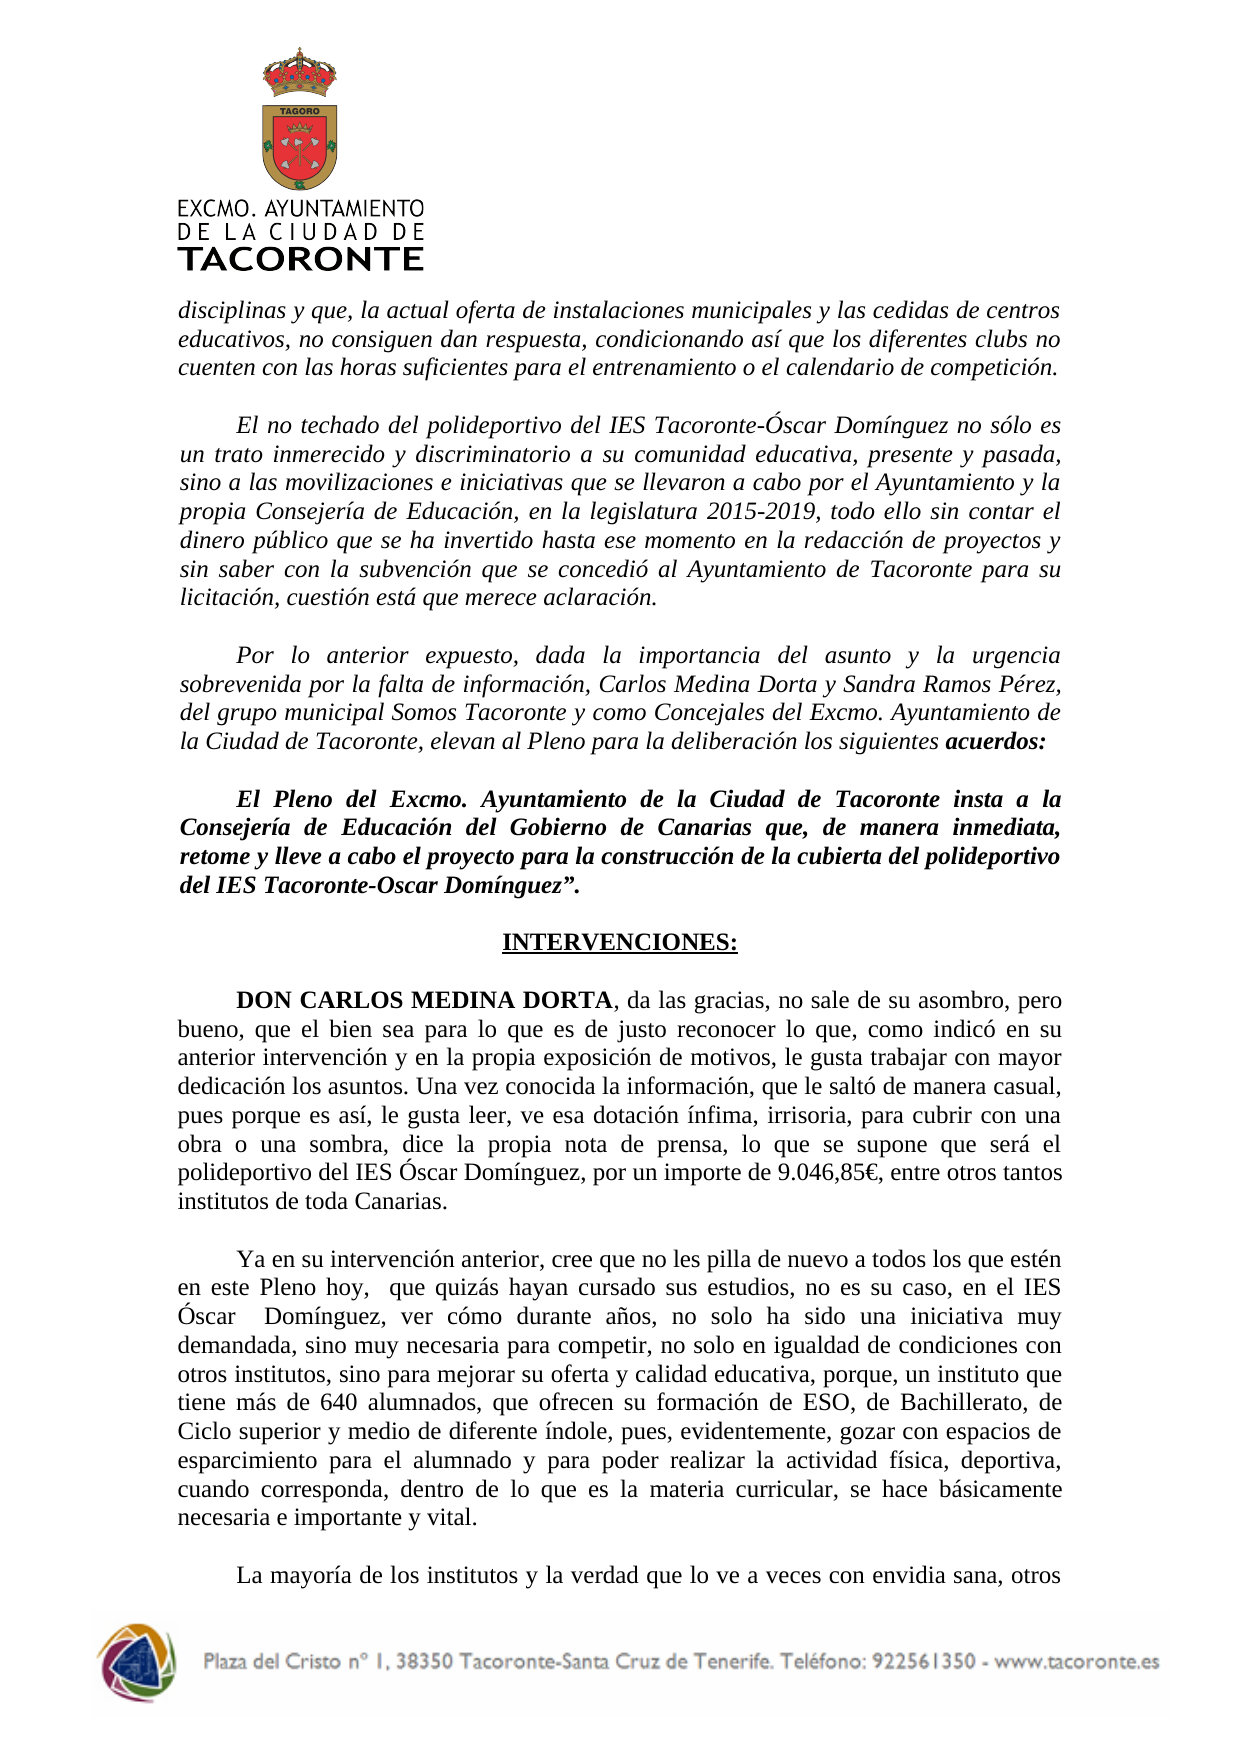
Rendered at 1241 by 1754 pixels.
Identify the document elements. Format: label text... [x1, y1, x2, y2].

text La mayoría de los institutos y la verdad que lo ve a veces con envidia sana, otros [177, 1560, 1063, 1589]
picture [90, 1610, 1170, 1718]
text INTERVENCIONES: [177, 927, 1063, 956]
text El no techado del polideportivo del IES Tacoronte-Óscar Domínguez no sólo es un trato inmerecido y discriminatorio a su comunidad educativa, presente y pasada, sino a las movilizaciones e iniciativas que se llevaron a cabo por el Ayuntamiento y la propia Consejería de Educación, en la legislatura 2015-2019, todo ello sin contar el dinero público que se ha invertido hasta ese momento en la redacción de proyectos y sin saber con la subvención que se concedió al Ayuntamiento de Tacoronte para su licitación, cuestión está que merece aclaración. [179, 410, 1062, 611]
text DON CARLOS MEDINA DORTA, da las gracias, no sale de su asombro, pero bueno, que el bien sea para lo que es de justo reconocer lo que, como indicó en su anterior intervención y en la propia exposición de motivos, le gusta trabajar con mayor dedicación los asuntos. Una vez conocida la información, que le saltó de manera casual, pues porque es así, le gusta leer, ve esa dotación ínfima, irrisoria, para cubrir con una obra o una sombra, dice la propia nota de prensa, lo que se supone que será el polideportivo del IES Óscar Domínguez, por un importe de 9.046,85€, entre otros tantos institutos de toda Canarias. [177, 985, 1063, 1215]
picture [177, 47, 424, 271]
text Por lo anterior expuesto, dada la importancia del asunto y la urgencia sobrevenida por la falta de información, Carlos Medina Dorta y Sandra Ramos Pérez, del grupo municipal Somos Tacoronte y como Concejales del Excmo. Ayuntamiento de la Ciudad de Tacoronte, elevan al Pleno para la deliberación los siguientes acuerdos: [179, 640, 1062, 755]
text disciplinas y que, la actual oferta de instalaciones municipales y las cedidas de centros educativos, no consiguen dan respuesta, condicionando así que los diferentes clubs no cuenten con las horas suficientes para el entrenamiento o el calendario de competición. [178, 295, 1062, 381]
text El Pleno del Excmo. Ayuntamiento de la Ciudad de Tacoronte insta a la Consejería de Educación del Gobierno de Canarias que, de manera inmediata, retome y lleve a cabo el proyecto para la construcción de la cubierta del polideportivo del IES Tacoronte-Oscar Domínguez”. [179, 784, 1062, 899]
text Ya en su intervención anterior, cree que no les pilla de nuevo a todos los que estén en este Pleno hoy, que quizás hayan cursado sus estudios, no es su caso, en el IES Óscar Domínguez, ver cómo durante años, no solo ha sido una iniciativa muy demandada, sino muy necesaria para competir, no solo en igualdad de condiciones con otros institutos, sino para mejorar su oferta y calidad educativa, porque, un instituto que tiene más de 640 alumnados, que ofrecen su formación de ESO, de Bachillerato, de Ciclo superior y medio de diferente índole, pues, evidentemente, gozar con espacios de esparcimiento para el alumnado y para poder realizar la actividad física, deportiva, cuando corresponda, dentro de lo que es la materia curricular, se hace básicamente necesaria e importante y vital. [177, 1244, 1063, 1531]
